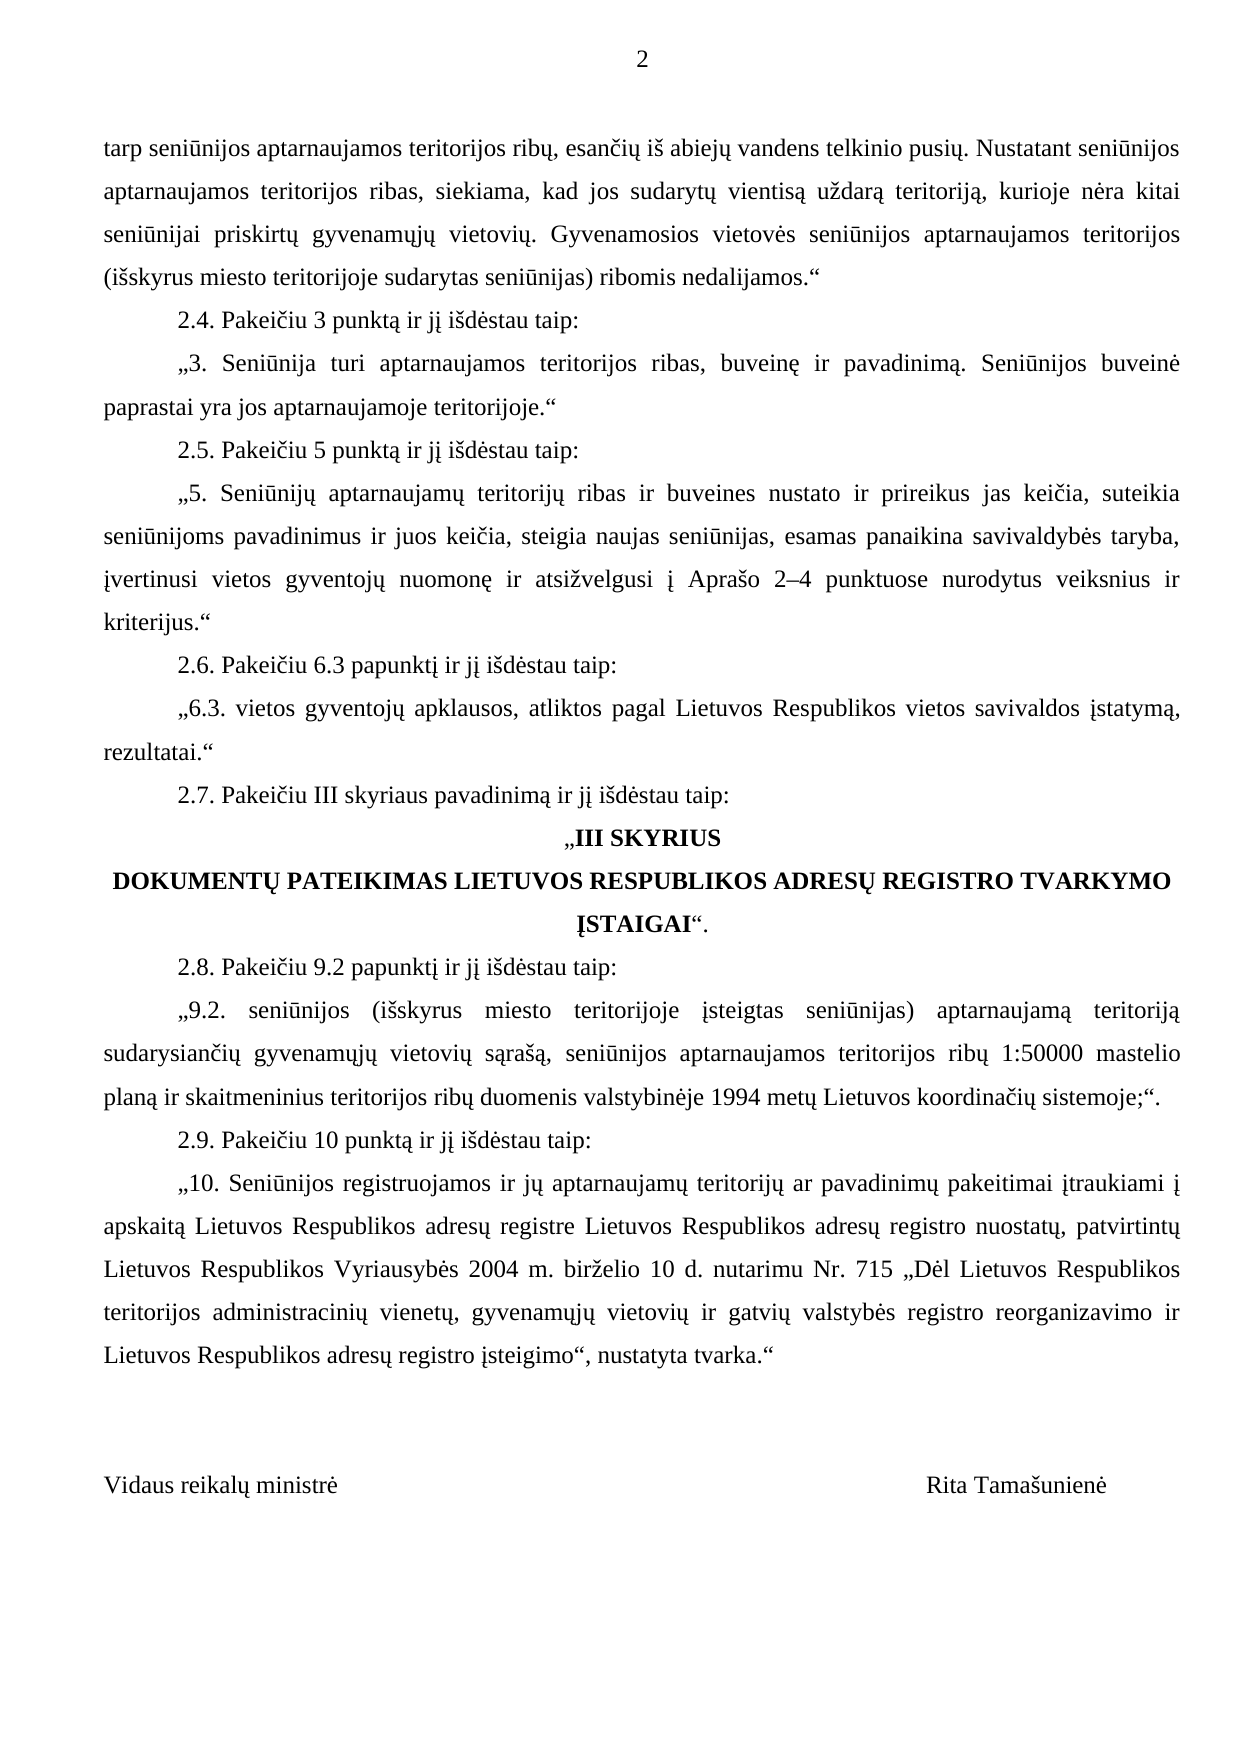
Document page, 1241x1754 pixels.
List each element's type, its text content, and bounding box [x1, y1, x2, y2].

text „6.3. vietos gyventojų apklausos, atliktos pagal Lietuvos Respublikos vietos savivaldos įstatymą, rezultatai.“ [103, 693, 1181, 765]
text „3. Seniūnija turi aptarnaujamos teritorijos ribas, buveinę ir pavadinimą. Seniūnijos buveinė paprastai yra jos aptarnaujamoje teritorijoje.“ [103, 348, 1181, 420]
text 2.6. Pakeičiu 6.3 papunktį ir jį išdėstau taip: [103, 650, 1181, 679]
text 2.5. Pakeičiu 5 punktą ir jį išdėstau taip: [103, 435, 1181, 463]
text „5. Seniūnijų aptarnaujamų teritorijų ribas ir buveines nustato ir prireikus jas keičia, suteikia seniūnijoms pavadinimus ir juos keičia, steigia naujas seniūnijas, esamas panaikina savivaldybės taryba, įvertinusi vietos gyventojų nuomonę ir atsižvelgusi į Aprašo 2–4 punktuose nurodytus veiksnius ir kriterijus.“ [103, 478, 1181, 636]
text „9.2. seniūnijos (išskyrus miesto teritorijoje įsteigtas seniūnijas) aptarnaujamą teritoriją sudarysiančių gyvenamųjų vietovių sąrašą, seniūnijos aptarnaujamos teritorijos ribų 1:50000 mastelio planą ir skaitmeninius teritorijos ribų duomenis valstybinėje 1994 metų Lietuvos koordinačių sistemoje;“. [103, 995, 1181, 1110]
text 2.9. Pakeičiu 10 punktą ir jį išdėstau taip: [103, 1125, 1181, 1153]
text 2.4. Pakeičiu 3 punktą ir jį išdėstau taip: [103, 305, 1181, 334]
text „10. Seniūnijos registruojamos ir jų aptarnaujamų teritorijų ar pavadinimų pakeitimai įtraukiami į apskaitą Lietuvos Respublikos adresų registre Lietuvos Respublikos adresų registro nuostatų, patvirtintų Lietuvos Respublikos Vyriausybės 2004 m. birželio 10 d. nutarimu Nr. 715 „Dėl Lietuvos Respublikos teritorijos administracinių vienetų, gyvenamųjų vietovių ir gatvių valstybės registro reorganizavimo ir Lietuvos Respublikos adresų registro įsteigimo“, nustatyta tvarka.“ [103, 1168, 1181, 1369]
text „III SKYRIUS [103, 823, 1181, 852]
text DOKUMENTŲ PATEIKIMAS LIETUVOS RESPUBLIKOS ADRESŲ REGISTRO TVARKYMO ĮSTAIGAI“. [103, 866, 1181, 938]
text 2.7. Pakeičiu III skyriaus pavadinimą ir jį išdėstau taip: [103, 780, 1181, 808]
text tarp seniūnijos aptarnaujamos teritorijos ribų, esančių iš abiejų vandens telkinio pusių. Nustatant seniūnijos aptarnaujamos teritorijos ribas, siekiama, kad jos sudarytų vientisą uždarą teritoriją, kurioje nėra kitai seniūnijai priskirtų gyvenamųjų vietovių. Gyvenamosios vietovės seniūnijos aptarnaujamos teritorijos (išskyrus miesto teritorijoje sudarytas seniūnijas) ribomis nedalijamos.“ [103, 133, 1181, 291]
text Vidaus reikalų ministrė Rita Tamašunienė [103, 1470, 1181, 1498]
text 2.8. Pakeičiu 9.2 papunktį ir jį išdėstau taip: [103, 952, 1181, 981]
